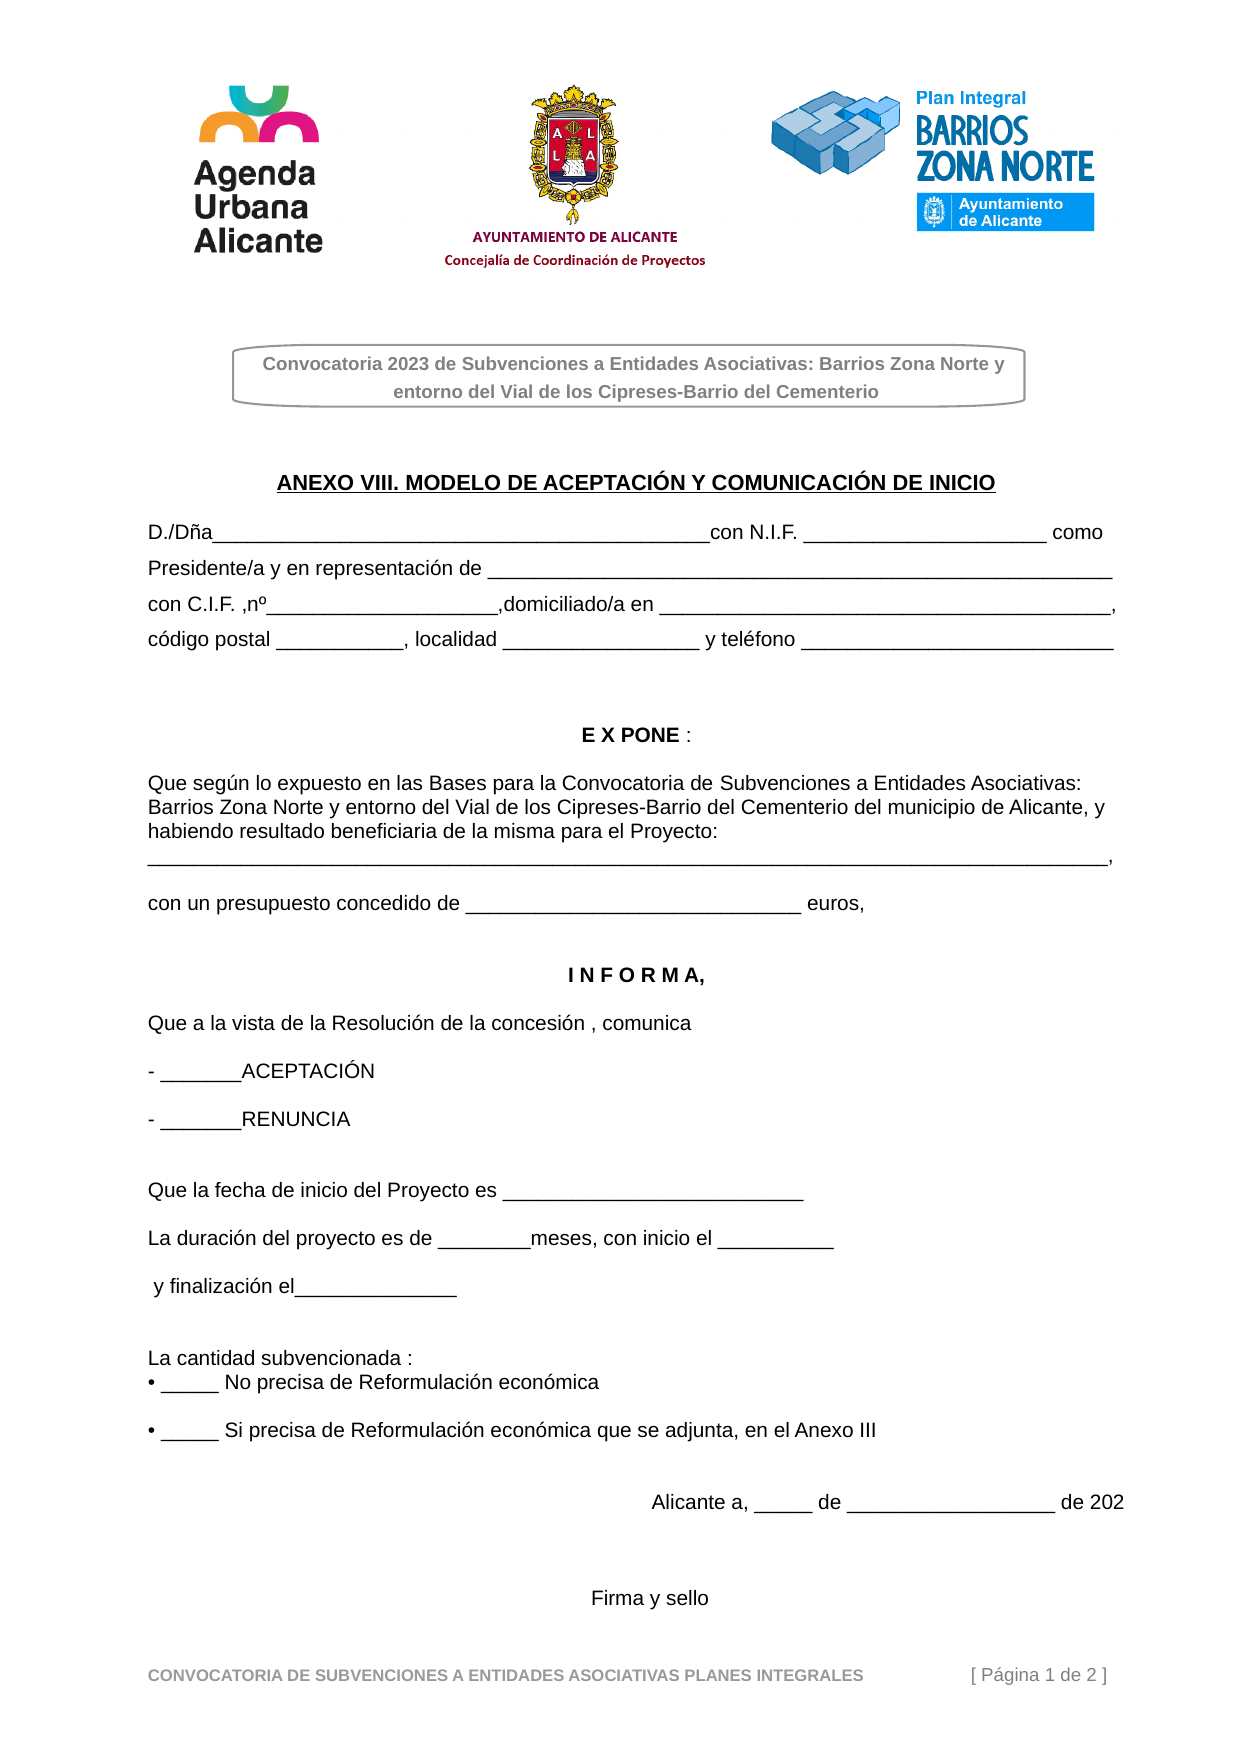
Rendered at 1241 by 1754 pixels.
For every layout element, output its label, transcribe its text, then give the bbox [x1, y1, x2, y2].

subtitle entorno del Vial de los Cipreses-Barrio del Cementerio [235, 381, 1023, 402]
text E X PONE : [148, 723, 1125, 747]
subtitle [1026, 353, 1125, 374]
text La duración del proyecto es de ________meses, con inicio el __________ [148, 1226, 1125, 1250]
text Alicante a, _____ de __________________ de 202 [148, 1490, 1125, 1514]
text • _____ Si precisa de Reformulación económica que se adjunta, en el Anexo III [148, 1418, 1125, 1442]
subtitle ANEXO VIII. MODELO DE ACEPTACIÓN Y COMUNICACIÓN DE INICIO [148, 470, 1125, 496]
text La cantidad subvencionada : [148, 1346, 1125, 1370]
text Que a la vista de la Resolución de la concesión , comunica [148, 1011, 1125, 1034]
text Que según lo expuesto en las Bases para la Convocatoria de Subvenciones a Entidades Asociativas: Barrios Zona Norte y entorno del Vial de los Cipreses-Barrio del Cementerio del municipio de Alicante, y habiendo resultado beneficiaria de la misma para el Proyecto: [148, 771, 1125, 843]
text I N F O R M A, [148, 963, 1125, 987]
text - _______RENUNCIA [148, 1106, 1125, 1130]
subtitle [148, 353, 232, 374]
text ___________________________________________________________________________________, [148, 843, 1125, 867]
subtitle Convocatoria 2023 de Subvenciones a Entidades Asociativas: Barrios Zona Norte y [235, 353, 1023, 374]
text Que la fecha de inicio del Proyecto es __________________________ [148, 1178, 1125, 1202]
text con un presupuesto concedido de _____________________________ euros, [148, 891, 1125, 915]
subtitle [1025, 381, 1125, 402]
subtitle [148, 381, 233, 402]
text - _______ACEPTACIÓN [148, 1058, 1125, 1082]
text con C.I.F. ,nº____________________,domiciliado/a en _______________________________________, código postal ___________, localidad _________________ y teléfono ___________________________ [148, 591, 1125, 651]
text Firma y sello [148, 1586, 1125, 1609]
picture [151, 62, 1141, 275]
text D./Dña___________________________________________con N.I.F. _____________________ como [148, 519, 1125, 543]
text y finalización el______________ [148, 1274, 1125, 1298]
text Presidente/a y en representación de ______________________________________________________ [148, 555, 1125, 579]
text • _____ No precisa de Reformulación económica [148, 1370, 1125, 1394]
